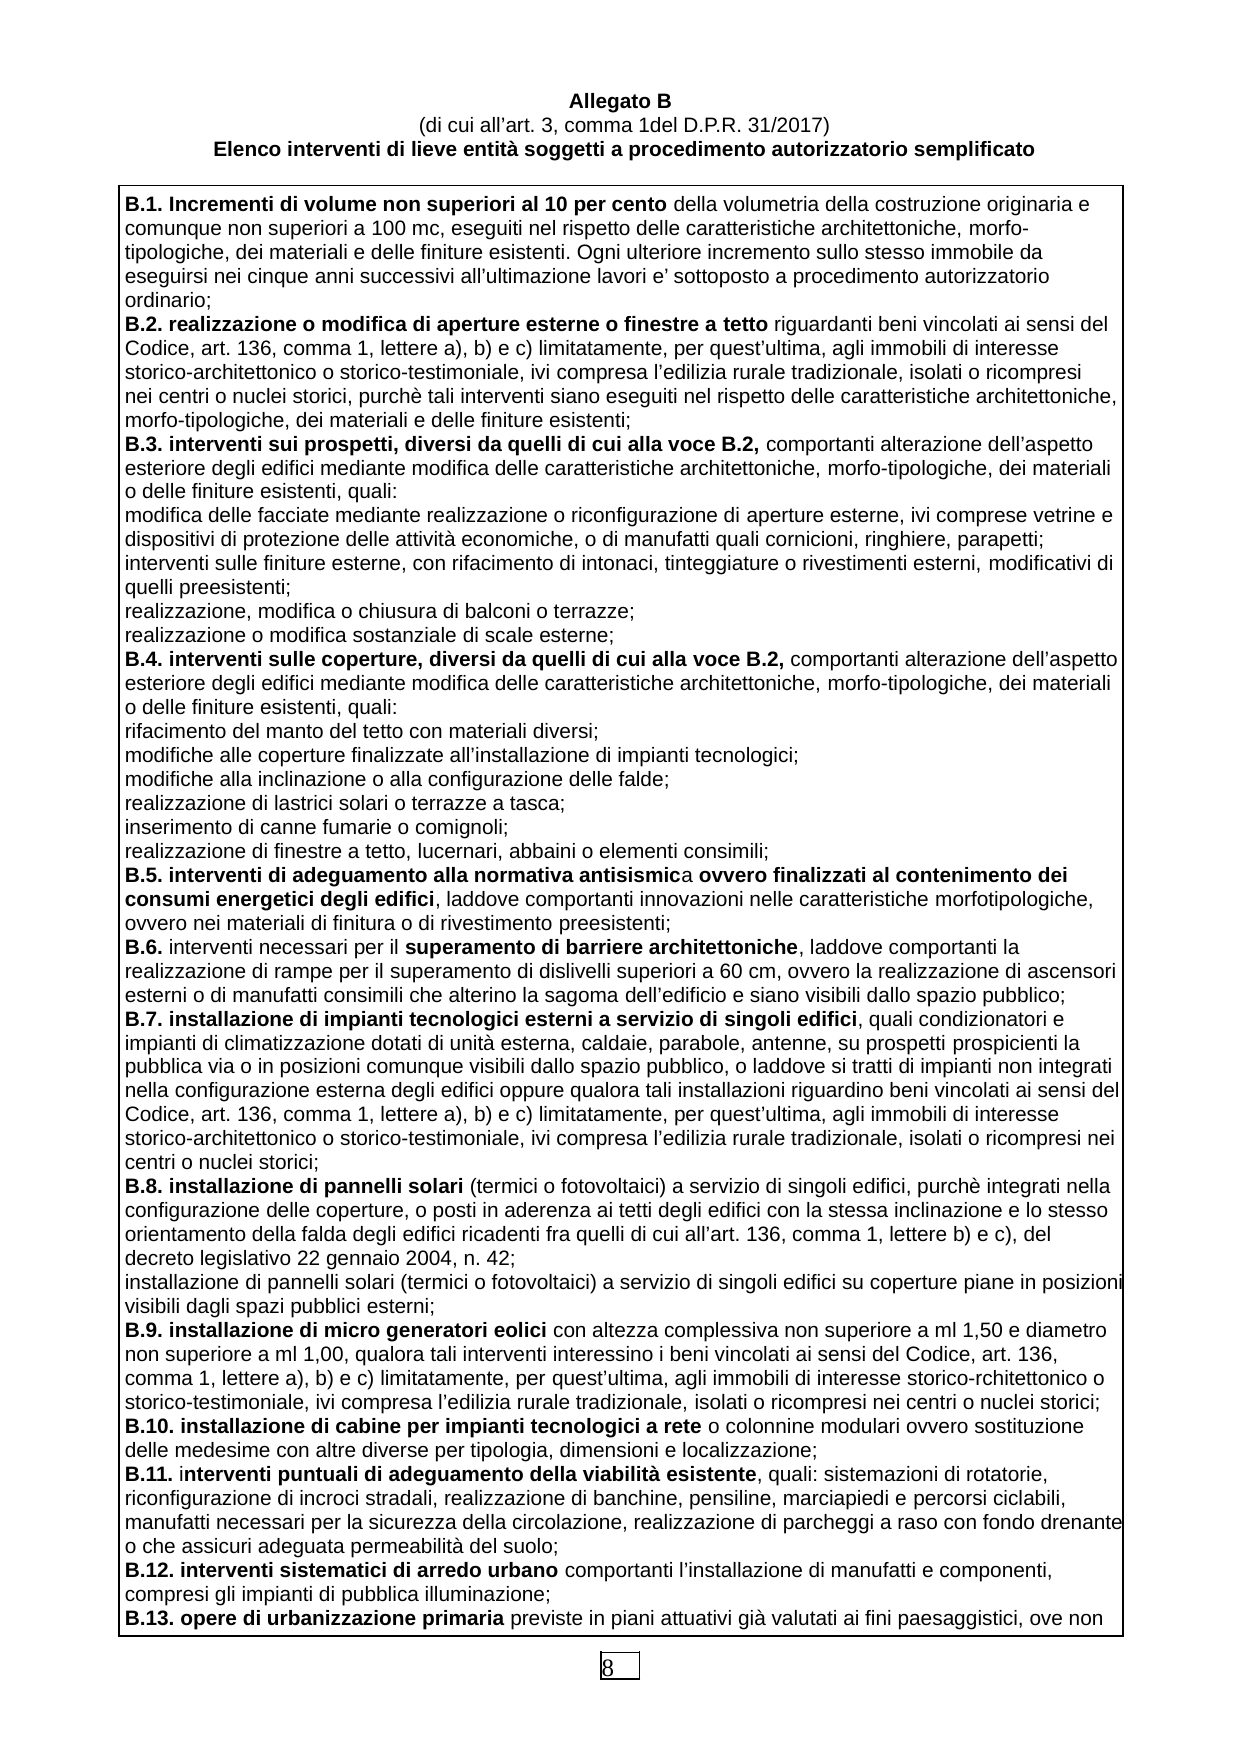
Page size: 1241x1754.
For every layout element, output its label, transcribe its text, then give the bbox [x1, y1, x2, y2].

text Allegato B [118, 89, 1122, 113]
table_header B.1. Incrementi di volume non superiori al 10 per cento della volumetria della costruzione originaria e comunque non superiori a 100 mc, eseguiti nel rispetto delle caratteristiche architettoniche, morfo-tipologiche, dei materiali e delle finiture esistenti. Ogni ulteriore incremento sullo stesso immobile da eseguirsi nei cinque anni successivi all’ultimazione lavori e’ sottoposto a procedimento autorizzatorio ordinario; B.2. realizzazione o modifica di aperture esterne o finestre a tetto riguardanti beni vincolati ai sensi del Codice, art. 136, comma 1, lettere a), b) e c) limitatamente, per quest’ultima, agli immobili di interesse storico-architettonico o storico-testimoniale, ivi compresa l’edilizia rurale tradizionale, isolati o ricompresi nei centri o nuclei storici, purchè tali interventi siano eseguiti nel rispetto delle caratteristiche architettoniche, morfo-tipologiche, dei materiali e delle finiture esistenti; B.3. interventi sui prospetti, diversi da quelli di cui alla voce B.2, comportanti alterazione dell’aspetto esteriore degli edifici mediante modifica delle caratteristiche architettoniche, morfo-tipologiche, dei materiali o delle finiture esistenti, quali: modifica delle facciate mediante realizzazione o riconfigurazione di aperture esterne, ivi comprese vetrine e dispositivi di protezione delle attività economiche, o di manufatti quali cornicioni, ringhiere, parapetti; interventi sulle finiture esterne, con rifacimento di intonaci, tinteggiature o rivestimenti esterni, modificativi di quelli preesistenti; realizzazione, modifica o chiusura di balconi o terrazze; realizzazione o modifica sostanziale di scale esterne; B.4. interventi sulle coperture, diversi da quelli di cui alla voce B.2, comportanti alterazione dell’aspetto esteriore degli edifici mediante modifica delle caratteristiche architettoniche, morfo-tipologiche, dei materiali o delle finiture esistenti, quali: rifacimento del manto del tetto con materiali diversi; modifiche alle coperture finalizzate all’installazione di impianti tecnologici; modifiche alla inclinazione o alla configurazione delle falde; realizzazione di lastrici solari o terrazze a tasca; inserimento di canne fumarie o comignoli; realizzazione di finestre a tetto, lucernari, abbaini o elementi consimili; B.5. interventi di adeguamento alla normativa antisismica ovvero finalizzati al contenimento dei consumi energetici degli edifici, laddove comportanti innovazioni nelle caratteristiche morfotipologiche, ovvero nei materiali di finitura o di rivestimento preesistenti; B.6. interventi necessari per il superamento di barriere architettoniche, laddove comportanti la realizzazione di rampe per il superamento di dislivelli superiori a 60 cm, ovvero la realizzazione di ascensori esterni o di manufatti consimili che alterino la sagoma dell’edificio e siano visibili dallo spazio pubblico; B.7. installazione di impianti tecnologici esterni a servizio di singoli edifici, quali condizionatori e impianti di climatizzazione dotati di unità esterna, caldaie, parabole, antenne, su prospetti prospicienti la pubblica via o in posizioni comunque visibili dallo spazio pubblico, o laddove si tratti di impianti non integrati nella configurazione esterna degli edifici oppure qualora tali installazioni riguardino beni vincolati ai sensi del Codice, art. 136, comma 1, lettere a), b) e c) limitatamente, per quest’ultima, agli immobili di interesse storico-architettonico o storico-testimoniale, ivi compresa l’edilizia rurale tradizionale, isolati o ricompresi nei centri o nuclei storici; B.8. installazione di pannelli solari (termici o fotovoltaici) a servizio di singoli edifici, purchè integrati nella configurazione delle coperture, o posti in aderenza ai tetti degli edifici con la stessa inclinazione e lo stesso orientamento della falda degli edifici ricadenti fra quelli di cui all’art. 136, comma 1, lettere b) e c), del decreto legislativo 22 gennaio 2004, n. 42; installazione di pannelli solari (termici o fotovoltaici) a servizio di singoli edifici su coperture piane in posizioni visibili dagli spazi pubblici esterni; B.9. installazione di micro generatori eolici con altezza complessiva non superiore a ml 1,50 e diametro non superiore a ml 1,00, qualora tali interventi interessino i beni vincolati ai sensi del Codice, art. 136, comma 1, lettere a), b) e c) limitatamente, per quest’ultima, agli immobili di interesse storico-rchitettonico o storico-testimoniale, ivi compresa l’edilizia rurale tradizionale, isolati o ricompresi nei centri o nuclei storici; B.10. installazione di cabine per impianti tecnologici a rete o colonnine modulari ovvero sostituzione delle medesime con altre diverse per tipologia, dimensioni e localizzazione; B.11. interventi puntuali di adeguamento della viabilità esistente, quali: sistemazioni di rotatorie, riconfigurazione di incroci stradali, realizzazione di banchine, pensiline, marciapiedi e percorsi ciclabili, manufatti necessari per la sicurezza della circolazione, realizzazione di parcheggi a raso con fondo drenante o che assicuri adeguata permeabilità del suolo; B.12. interventi sistematici di arredo urbano comportanti l’installazione di manufatti e componenti, compresi gli impianti di pubblica illuminazione; B.13. opere di urbanizzazione primaria previste in piani attuativi già valutati ai fini paesaggistici, ove non [120, 186, 1122, 1635]
text Elenco interventi di lieve entità soggetti a procedimento autorizzatorio semplificato [118, 137, 1131, 161]
text (di cui all’art. 3, comma 1del D.P.R. 31/2017) [118, 113, 1131, 137]
